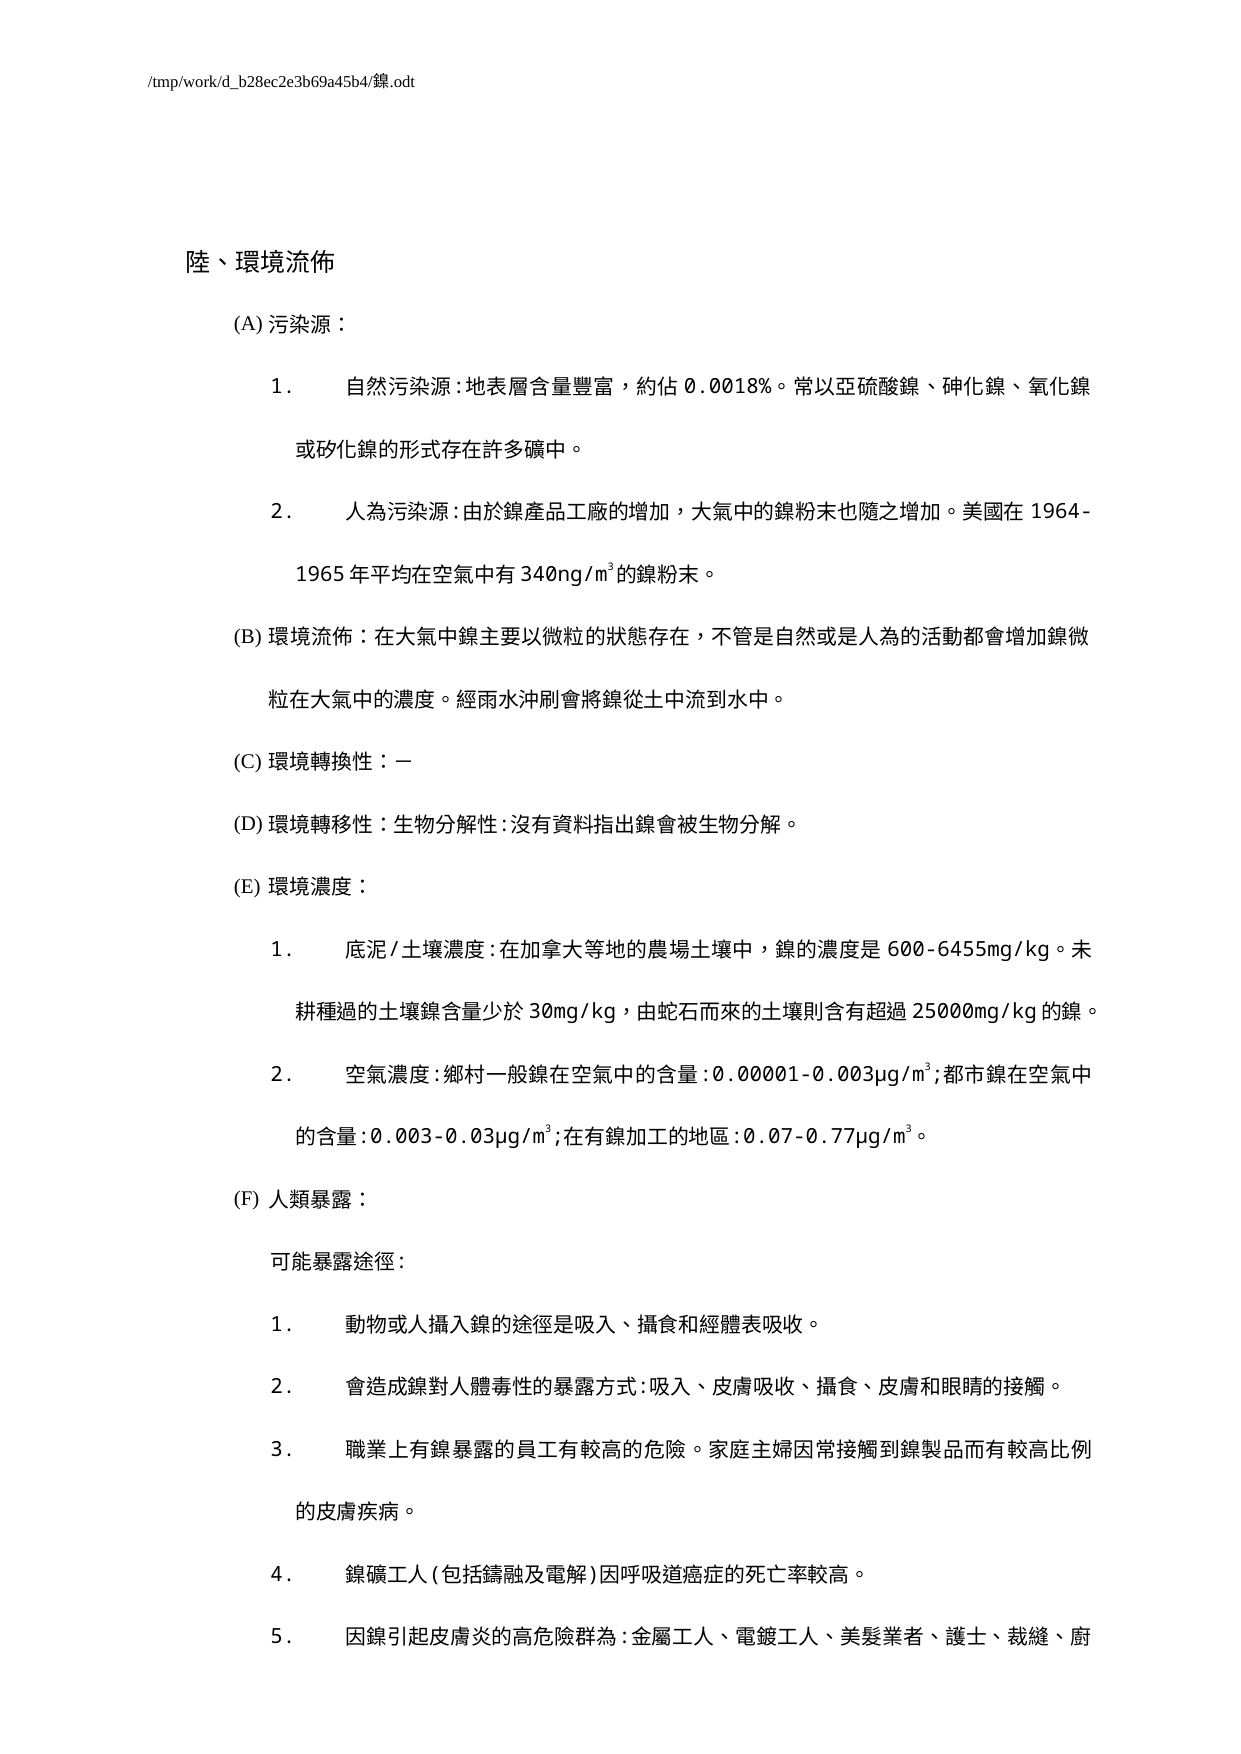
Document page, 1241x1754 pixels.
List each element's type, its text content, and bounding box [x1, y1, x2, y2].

text (F) 人類暴露： [234, 1156, 1092, 1219]
text 1. 底泥/土壤濃度:在加拿大等地的農場土壤中，鎳的濃度是600-6455mg/kg。未耕種過的土壤鎳含量少於30mg/kg，由蛇石而來的土壤則含有超過25000mg/kg的鎳。 [270, 906, 1092, 1031]
text (E) 環境濃度： [234, 844, 1092, 906]
text 陸、環境流佈 [185, 219, 1092, 281]
text 可能暴露途徑: [270, 1219, 1092, 1281]
text (B) 環境流佈：在大氣中鎳主要以微粒的狀態存在，不管是自然或是人為的活動都會增加鎳微粒在大氣中的濃度。經雨水沖刷會將鎳從土中流到水中。 [234, 594, 1092, 719]
text 2. 人為污染源:由於鎳產品工廠的增加，大氣中的鎳粉末也隨之增加。美國在1964-1965年平均在空氣中有340ng/m3的鎳粉末。 [270, 469, 1092, 594]
text 4. 鎳礦工人(包括鑄融及電解)因呼吸道癌症的死亡率較高。 [270, 1531, 1092, 1594]
text 1. 自然污染源:地表層含量豐富，約佔0.0018%。常以亞硫酸鎳、砷化鎳、氧化鎳或矽化鎳的形式存在許多礦中。 [270, 344, 1092, 469]
text 5. 因鎳引起皮膚炎的高危險群為:金屬工人、電鍍工人、美髮業者、護士、裁縫、廚 [270, 1594, 1092, 1656]
text (C) 環境轉換性：－ [234, 719, 1092, 781]
text 1. 動物或人攝入鎳的途徑是吸入、攝食和經體表吸收。 [270, 1281, 1092, 1344]
text 2. 會造成鎳對人體毒性的暴露方式:吸入、皮膚吸收、攝食、皮膚和眼睛的接觸。 [270, 1344, 1092, 1406]
text (A) 污染源： [234, 281, 1092, 344]
text (D) 環境轉移性：生物分解性:沒有資料指出鎳會被生物分解。 [234, 781, 1092, 844]
text 2. 空氣濃度:鄉村一般鎳在空氣中的含量:0.00001-0.003μg/m3;都市鎳在空氣中的含量:0.003-0.03μg/m3;在有鎳加工的地區:0.07-0.77μg/m3。 [270, 1031, 1092, 1156]
text 3. 職業上有鎳暴露的員工有較高的危險。家庭主婦因常接觸到鎳製品而有較高比例的皮膚疾病。 [270, 1406, 1092, 1531]
